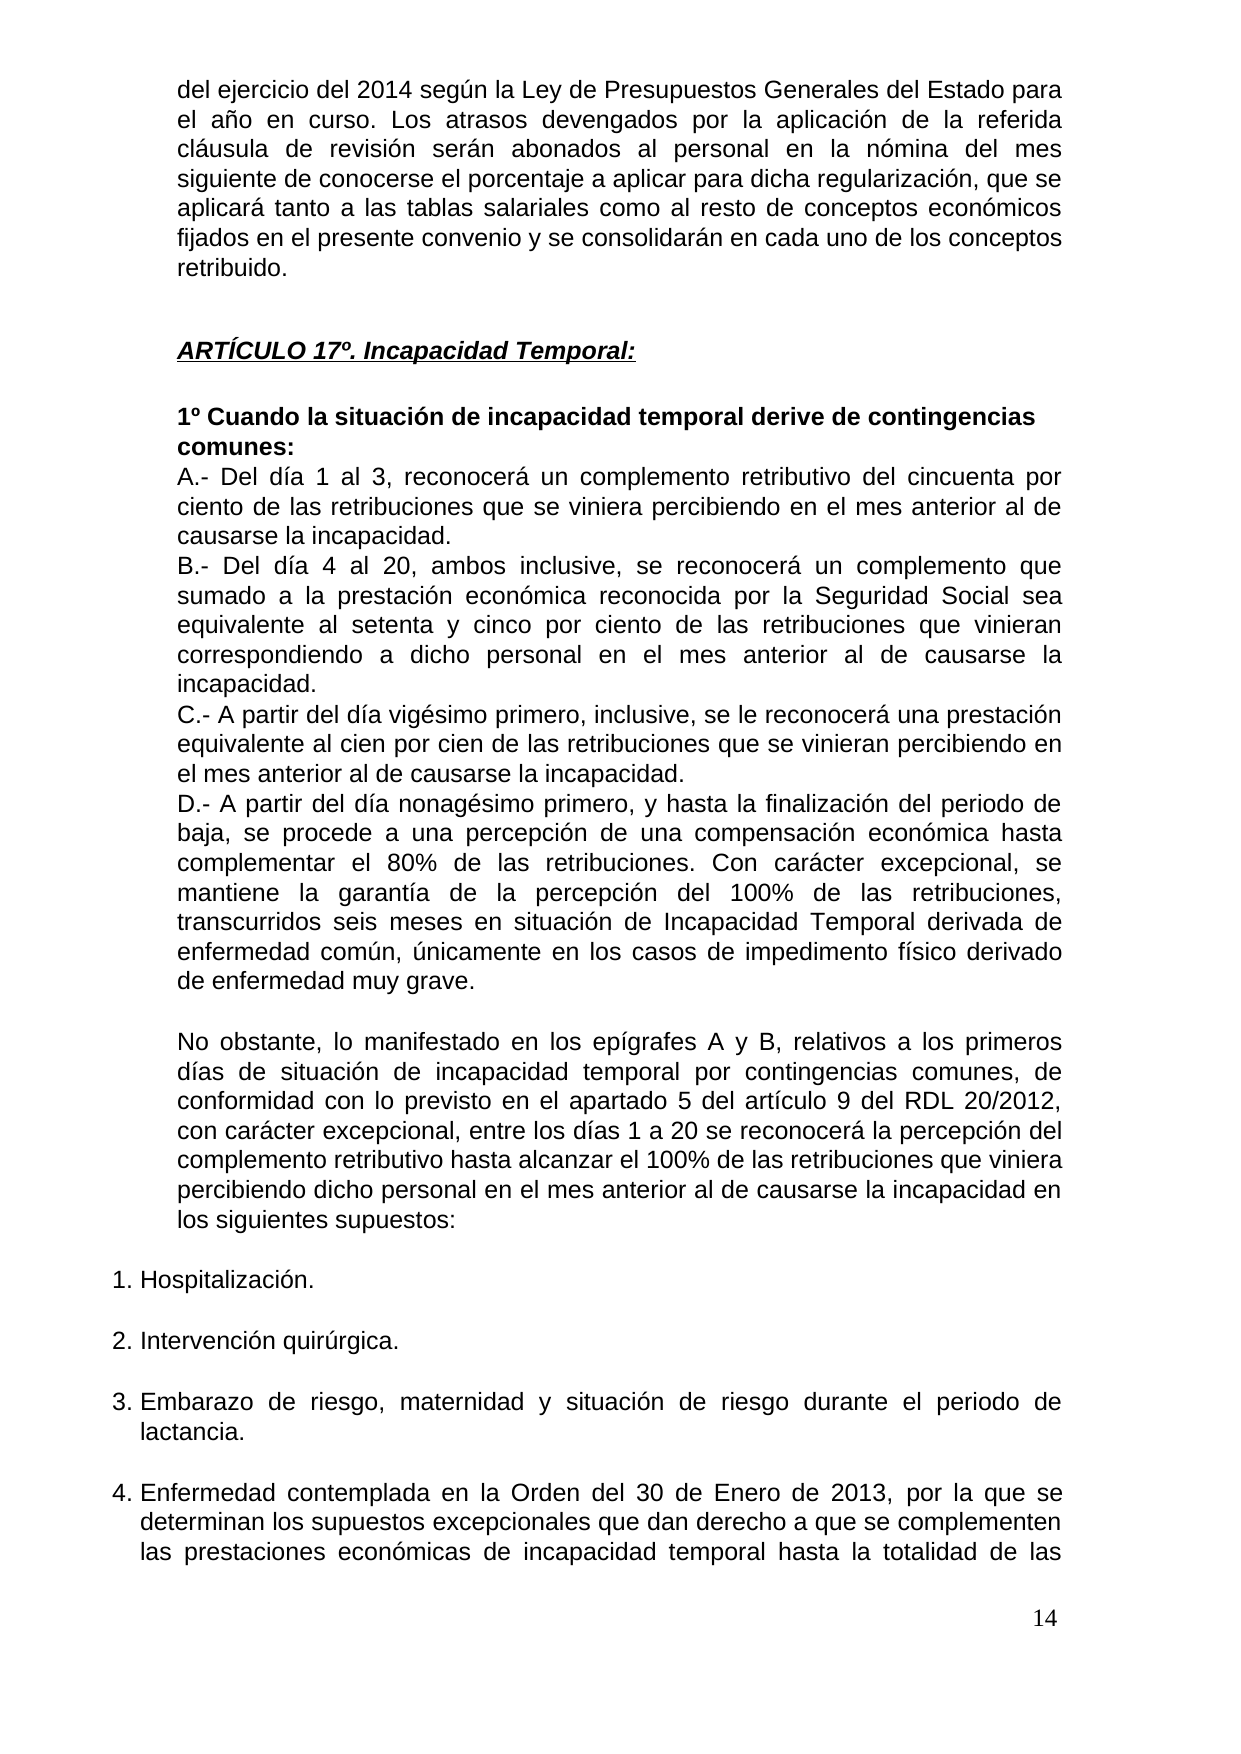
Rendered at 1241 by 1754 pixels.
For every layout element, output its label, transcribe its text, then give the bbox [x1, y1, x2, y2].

text C.- A partir del día vigésimo primero, inclusive, se le reconocerá una prestación equivalente al cien por cien de las retribuciones que se vinieran percibiendo en el mes anterior al de causarse la incapacidad. [177, 699, 1063, 787]
text No obstante, lo manifestado en los epígrafes A y B, relativos a los primeros días de situación de incapacidad temporal por contingencias comunes, de conformidad con lo previsto en el apartado 5 del artículo 9 del RDL 20/2012, con carácter excepcional, entre los días 1 a 20 se reconocerá la percepción del complemento retributivo hasta alcanzar el 100% de las retribuciones que viniera percibiendo dicho personal en el mes anterior al de causarse la incapacidad en los siguientes supuestos: [177, 1027, 1063, 1233]
list Hospitalización. [112, 1266, 1063, 1294]
text 1º Cuando la situación de incapacidad temporal derive de contingencias comunes: [177, 402, 1063, 460]
text ARTÍCULO 17º. Incapacidad Temporal: [177, 336, 1063, 365]
text B.- Del día 4 al 20, ambos inclusive, se reconocerá un complemento que sumado a la prestación económica reconocida por la Seguridad Social sea equivalente al setenta y cinco por ciento de las retribuciones que vinieran correspondiendo a dicho personal en el mes anterior al de causarse la incapacidad. [177, 551, 1063, 698]
text A.- Del día 1 al 3, reconocerá un complemento retributivo del cincuenta por ciento de las retribuciones que se viniera percibiendo en el mes anterior al de causarse la incapacidad. [177, 462, 1063, 550]
list Embarazo de riesgo, maternidad y situación de riesgo durante el periodo de lactancia. [112, 1387, 1063, 1446]
text del ejercicio del 2014 según la Ley de Presupuestos Generales del Estado para el año en curso. Los atrasos devengados por la aplicación de la referida cláusula de revisión serán abonados al personal en la nómina del mes siguiente de conocerse el porcentaje a aplicar para dicha regularización, que se aplicará tanto a las tablas salariales como al resto de conceptos económicos fijados en el presente convenio y se consolidarán en cada uno de los conceptos retribuido. [177, 75, 1063, 281]
list Intervención quirúrgica. [112, 1326, 1063, 1355]
text D.- A partir del día nonagésimo primero, y hasta la finalización del periodo de baja, se procede a una percepción de una compensación económica hasta complementar el 80% de las retribuciones. Con carácter excepcional, se mantiene la garantía de la percepción del 100% de las retribuciones, transcurridos seis meses en situación de Incapacidad Temporal derivada de enfermedad común, únicamente en los casos de impedimento físico derivado de enfermedad muy grave. [177, 789, 1063, 995]
list Enfermedad contemplada en la Orden del 30 de Enero de 2013, por la que se determinan los supuestos excepcionales que dan derecho a que se complementen las prestaciones económicas de incapacidad temporal hasta la totalidad de las [112, 1478, 1063, 1566]
